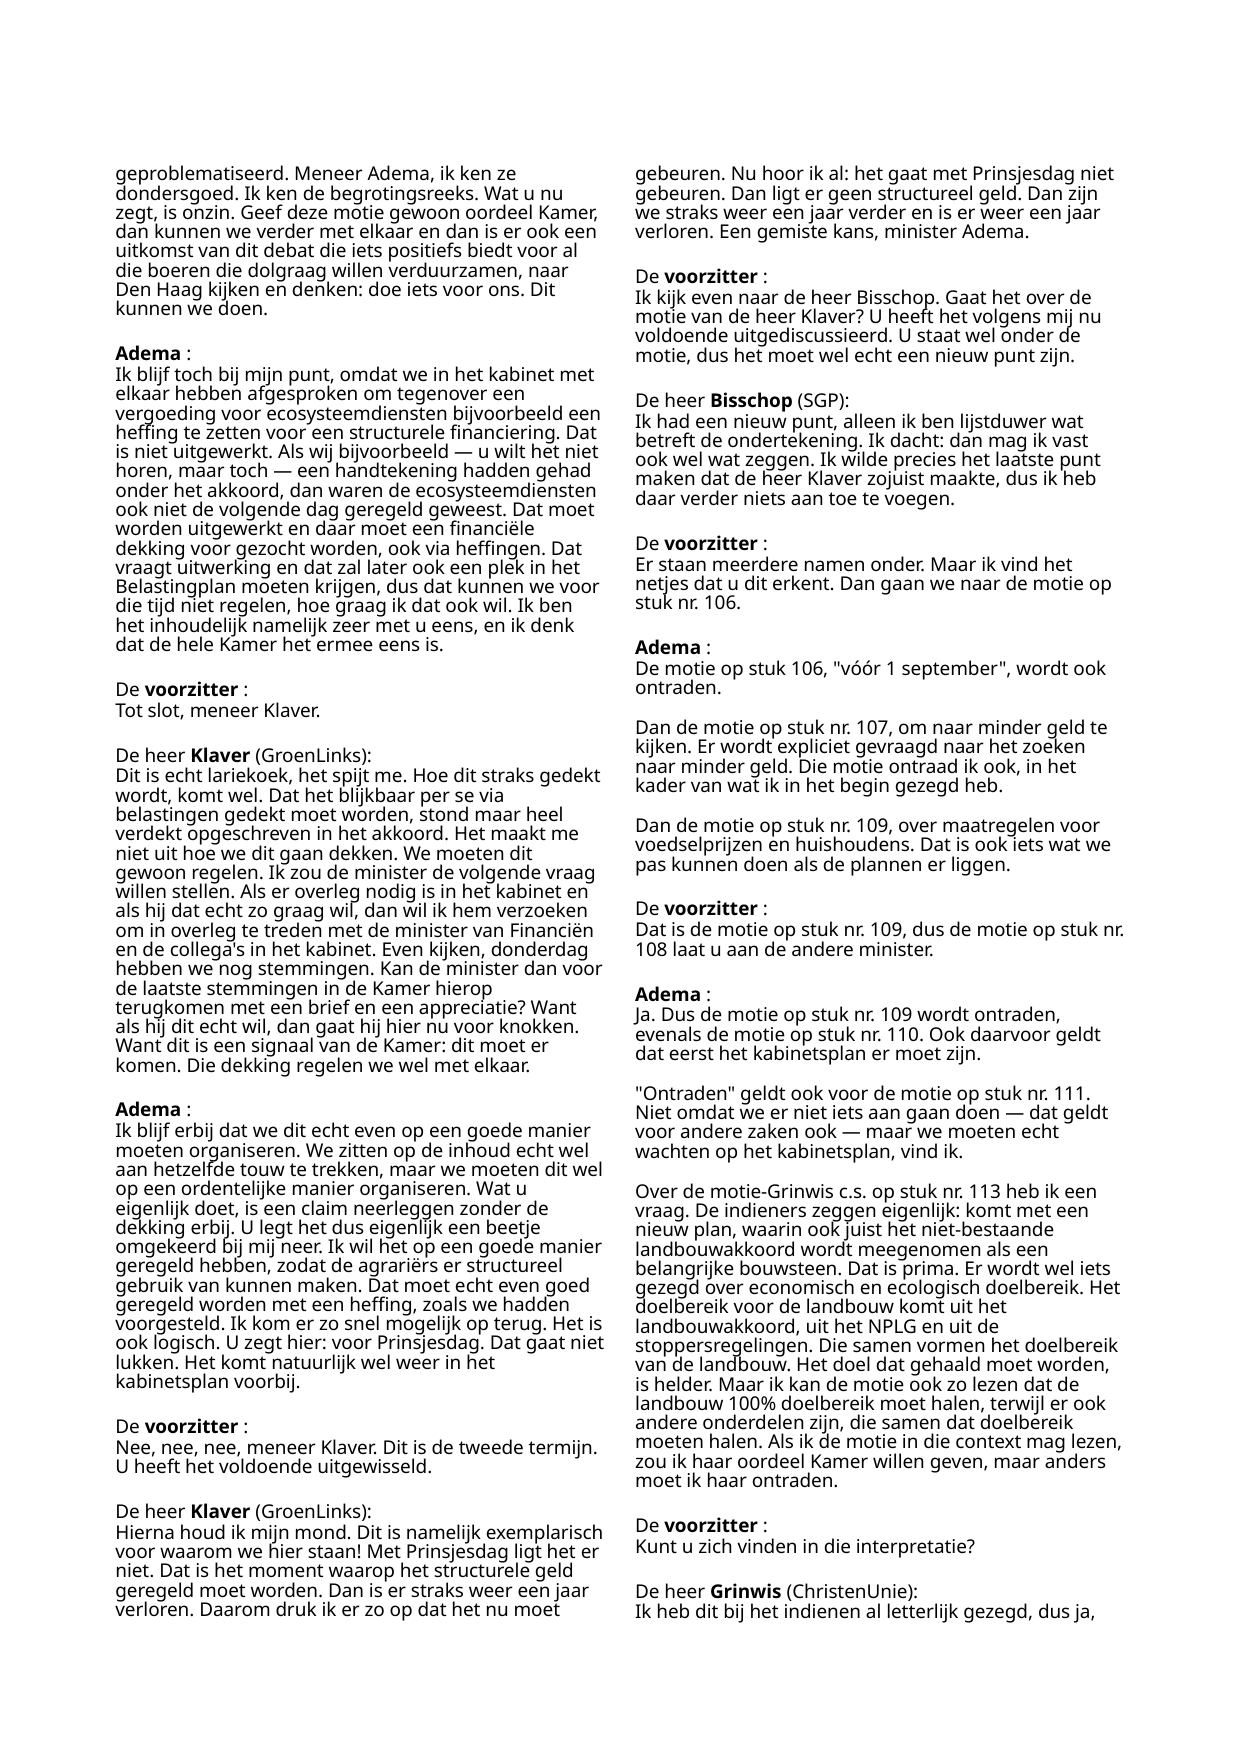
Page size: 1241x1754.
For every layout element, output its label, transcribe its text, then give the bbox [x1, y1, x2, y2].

text Ik heb dit bij het indienen al letterlijk gezegd, dus ja, [635, 1603, 1125, 1623]
text Adema : [635, 981, 1125, 1006]
text De heer Bisschop (SGP): [635, 387, 1125, 413]
text Dat is de motie op stuk nr. 109, dus de motie op stuk nr. 108 laat u aan de andere minister. [635, 921, 1125, 960]
text gebeuren. Nu hoor ik al: het gaat met Prinsjesdag niet gebeuren. Dan ligt er geen structureel geld. Dan zijn we straks weer een jaar verder en is er weer een jaar verloren. Een gemiste kans, minister Adema. [635, 165, 1125, 242]
text "Ontraden" geldt ook voor de motie op stuk nr. 111. Niet omdat we er niet iets aan gaan doen — dat geldt voor andere zaken ook — maar we moeten echt wachten op het kabinetsplan, vind ik. [635, 1085, 1125, 1162]
text De heer Klaver (GroenLinks): [115, 742, 605, 767]
text Ik had een nieuw punt, alleen ik ben lijstduwer wat betreft de ondertekening. Ik dacht: dan mag ik vast ook wel wat zeggen. Ik wilde precies het laatste punt maken dat de heer Klaver zojuist maakte, dus ik heb daar verder niets aan toe te voegen. [635, 413, 1125, 509]
text Dit is echt lariekoek, het spijt me. Hoe dit straks gedekt wordt, komt wel. Dat het blijkbaar per se via belastingen gedekt moet worden, stond maar heel verdekt opgeschreven in het akkoord. Het maakt me niet uit hoe we dit gaan dekken. We moeten dit gewoon regelen. Ik zou de minister de volgende vraag willen stellen. Als er overleg nodig is in het kabinet en als hij dat echt zo graag wil, dan wil ik hem verzoeken om in overleg te treden met de minister van Financiën en de collega's in het kabinet. Even kijken, donderdag hebben we nog stemmingen. Kan de minister dan voor de laatste stemmingen in de Kamer hierop terugkomen met een brief en een appreciatie? Want als hij dit echt wil, dan gaat hij hier nu voor knokken. Want dit is een signaal van de Kamer: dit moet er komen. Die dekking regelen we wel met elkaar. [115, 767, 605, 1076]
text Ja. Dus de motie op stuk nr. 109 wordt ontraden, evenals de motie op stuk nr. 110. Ook daarvoor geldt dat eerst het kabinetsplan er moet zijn. [635, 1006, 1125, 1064]
text Ik blijf erbij dat we dit echt even op een goede manier moeten organiseren. We zitten op de inhoud echt wel aan hetzelfde touw te trekken, maar we moeten dit wel op een ordentelijke manier organiseren. Wat u eigenlijk doet, is een claim neerleggen zonder de dekking erbij. U legt het dus eigenlijk een beetje omgekeerd bij mij neer. Ik wil het op een goede manier geregeld hebben, zodat de agrariërs er structureel gebruik van kunnen maken. Dat moet echt even goed geregeld worden met een heffing, zoals we hadden voorgesteld. Ik kom er zo snel mogelijk op terug. Het is ook logisch. U zegt hier: voor Prinsjesdag. Dat gaat niet lukken. Het komt natuurlijk wel weer in het kabinetsplan voorbij. [115, 1122, 605, 1392]
text De voorzitter : [115, 1413, 605, 1439]
text Adema : [635, 634, 1125, 660]
text Kunt u zich vinden in die interpretatie? [635, 1538, 1125, 1557]
text De voorzitter : [635, 896, 1125, 921]
text De heer Klaver (GroenLinks): [115, 1498, 605, 1524]
text Adema : [115, 1097, 605, 1122]
text Over de motie-Grinwis c.s. op stuk nr. 113 heb ik een vraag. De indieners zeggen eigenlijk: komt met een nieuw plan, waarin ook juist het niet-bestaande landbouwakkoord wordt meegenomen als een belangrijke bouwsteen. Dat is prima. Er wordt wel iets gezegd over economisch en ecologisch doelbereik. Het doelbereik voor de landbouw komt uit het landbouwakkoord, uit het NPLG en uit de stoppersregelingen. Die samen vormen het doelbereik van de landbouw. Het doel dat gehaald moet worden, is helder. Maar ik kan de motie ook zo lezen dat de landbouw 100% doelbereik moet halen, terwijl er ook andere onderdelen zijn, die samen dat doelbereik moeten halen. Als ik de motie in die context mag lezen, zou ik haar oordeel Kamer willen geven, maar anders moet ik haar ontraden. [635, 1183, 1125, 1491]
text Hierna houd ik mijn mond. Dit is namelijk exemplarisch voor waarom we hier staan! Met Prinsjesdag ligt het er niet. Dat is het moment waarop het structurele geld geregeld moet worden. Dan is er straks weer een jaar verloren. Daarom druk ik er zo op dat het nu moet [115, 1524, 605, 1620]
text De motie op stuk 106, "vóór 1 september", wordt ook ontraden. [635, 660, 1125, 698]
text Adema : [115, 340, 605, 366]
text De voorzitter : [115, 676, 605, 702]
text Er staan meerdere namen onder. Maar ik vind het netjes dat u dit erkent. Dan gaan we naar de motie op stuk nr. 106. [635, 556, 1125, 613]
text Dan de motie op stuk nr. 107, om naar minder geld te kijken. Er wordt expliciet gevraagd naar het zoeken naar minder geld. Die motie ontraad ik ook, in het kader van wat ik in het begin gezegd heb. [635, 719, 1125, 796]
text Tot slot, meneer Klaver. [115, 702, 605, 721]
text Dan de motie op stuk nr. 109, over maatregelen voor voedselprijzen en huishoudens. Dat is ook iets wat we pas kunnen doen als de plannen er liggen. [635, 817, 1125, 875]
text Ik kijk even naar de heer Bisschop. Gaat het over de motie van de heer Klaver? U heeft het volgens mij nu voldoende uitgediscussieerd. U staat wel onder de motie, dus het moet wel echt een nieuw punt zijn. [635, 289, 1125, 366]
text De heer Grinwis (ChristenUnie): [635, 1578, 1125, 1603]
text Ik blijf toch bij mijn punt, omdat we in het kabinet met elkaar hebben afgesproken om tegenover een vergoeding voor ecosysteemdiensten bijvoorbeeld een heffing te zetten voor een structurele financiering. Dat is niet uitgewerkt. Als wij bijvoorbeeld — u wilt het niet horen, maar toch — een handtekening hadden gehad onder het akkoord, dan waren de ecosysteemdiensten ook niet de volgende dag geregeld geweest. Dat moet worden uitgewerkt en daar moet een financiële dekking voor gezocht worden, ook via heffingen. Dat vraagt uitwerking en dat zal later ook een plek in het Belastingplan moeten krijgen, dus dat kunnen we voor die tijd niet regelen, hoe graag ik dat ook wil. Ik ben het inhoudelijk namelijk zeer met u eens, en ik denk dat de hele Kamer het ermee eens is. [115, 366, 605, 655]
text De voorzitter : [635, 1512, 1125, 1538]
text De voorzitter : [635, 263, 1125, 289]
text De voorzitter : [635, 530, 1125, 556]
text Nee, nee, nee, meneer Klaver. Dit is de tweede termijn. U heeft het voldoende uitgewisseld. [115, 1439, 605, 1477]
text geproblematiseerd. Meneer Adema, ik ken ze dondersgoed. Ik ken de begrotingsreeks. Wat u nu zegt, is onzin. Geef deze motie gewoon oordeel Kamer, dan kunnen we verder met elkaar en dan is er ook een uitkomst van dit debat die iets positiefs biedt voor al die boeren die dolgraag willen verduurzamen, naar Den Haag kijken en denken: doe iets voor ons. Dit kunnen we doen. [115, 165, 605, 319]
